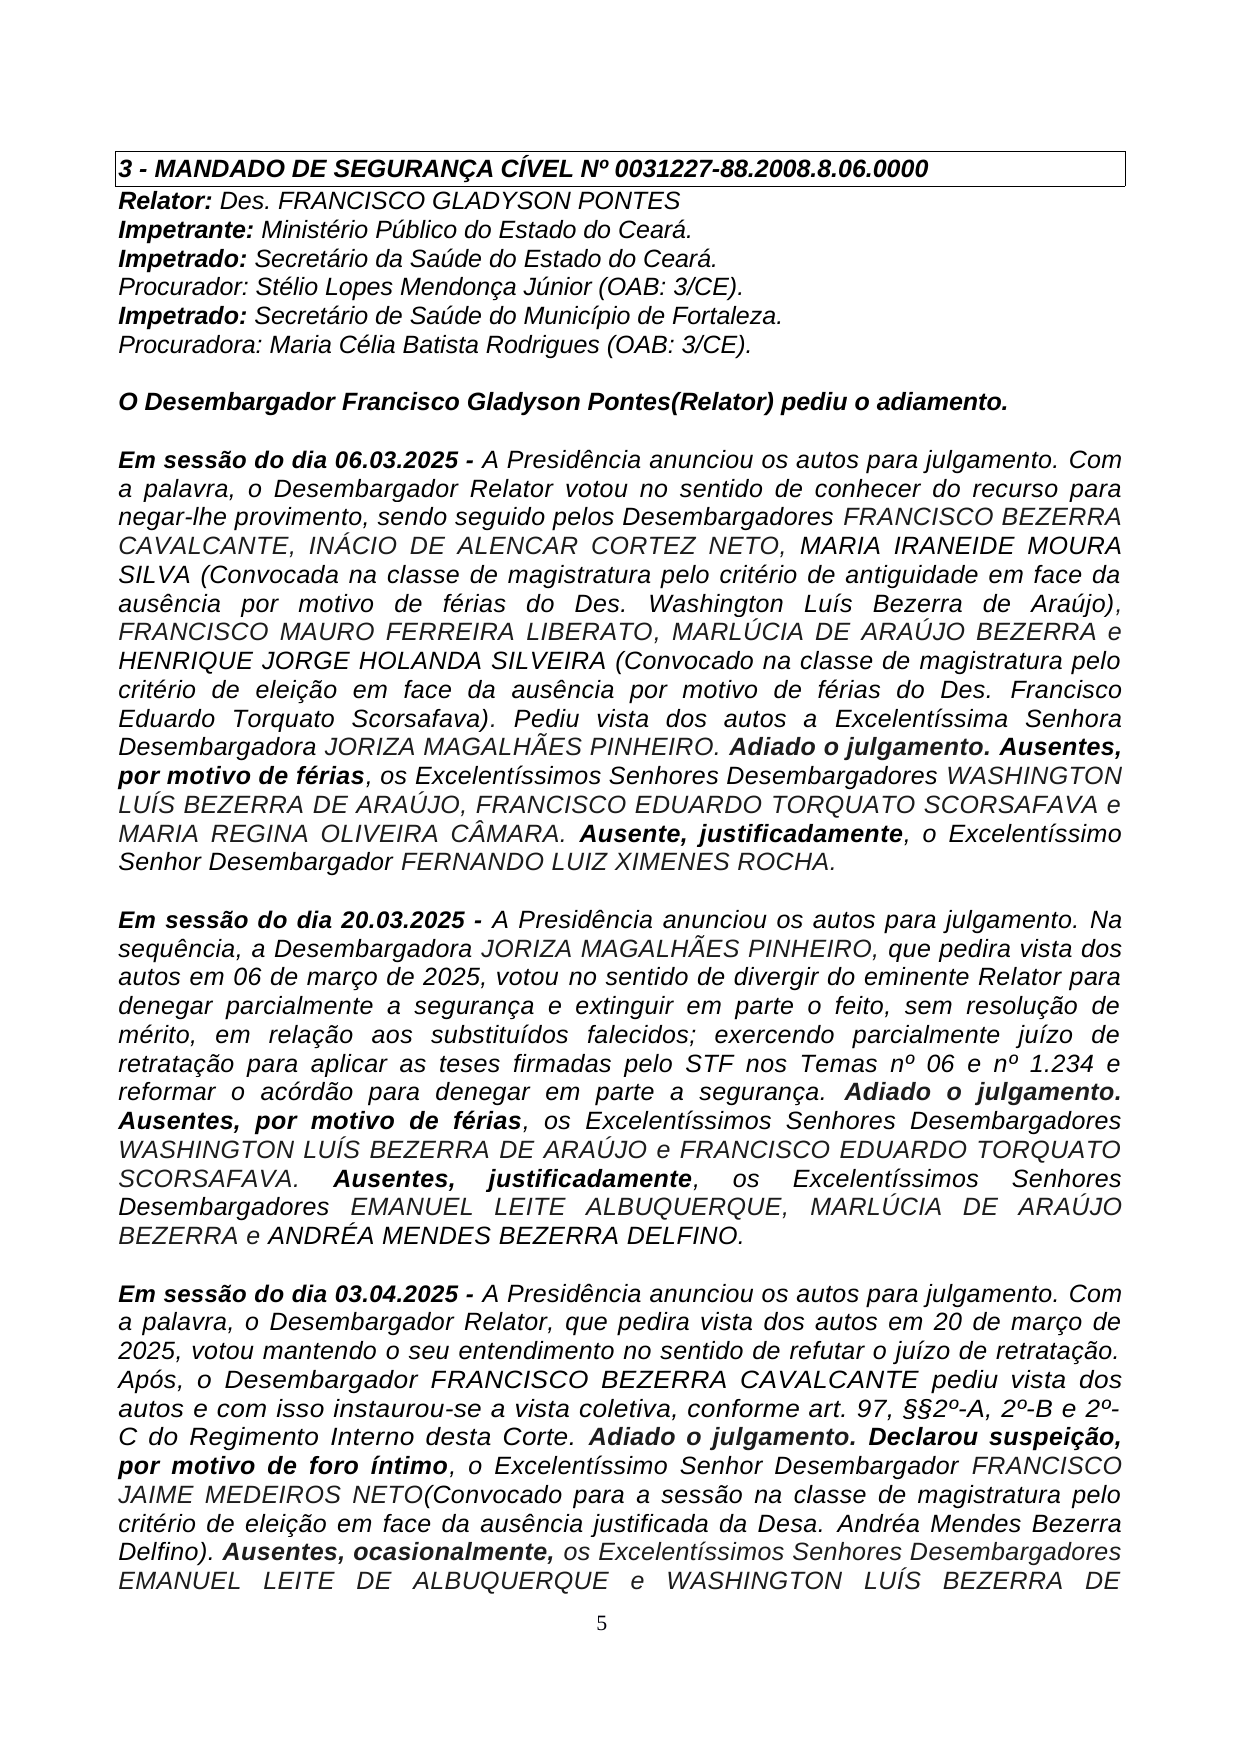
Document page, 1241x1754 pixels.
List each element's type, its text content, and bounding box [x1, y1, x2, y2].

list Procuradora: Maria Célia Batista Rodrigues (OAB: 3/CE). [118, 330, 1122, 358]
list Impetrado: Secretário de Saúde do Município de Fortaleza. [118, 301, 1122, 330]
list O Desembargador Francisco Gladyson Pontes(Relator) pediu o adiamento. [118, 387, 1122, 416]
list Procurador: Stélio Lopes Mendonça Júnior (OAB: 3/CE). [118, 272, 1122, 301]
list Em sessão do dia 20.03.2025 - A Presidência anunciou os autos para julgamento. Na sequência, a Desembargadora JORIZA MAGALHÃES PINHEIRO, que pedira vista dos autos em 06 de março de 2025, votou no sentido de divergir do eminente Relator para denegar parcialmente a segurança e extinguir em parte o feito, sem resolução de mérito, em relação aos substituídos falecidos; exercendo parcialmente juízo de retratação para aplicar as teses firmadas pelo STF nos Temas nº 06 e nº 1.234 e reformar o acórdão para denegar em parte a segurança. Adiado o julgamento. Ausentes, por motivo de férias, os Excelentíssimos Senhores Desembargadores WASHINGTON LUÍS BEZERRA DE ARAÚJO e FRANCISCO EDUARDO TORQUATO SCORSAFAVA. Ausentes, justificadamente, os Excelentíssimos Senhores Desembargadores EMANUEL LEITE ALBUQUERQUE, MARLÚCIA DE ARAÚJO BEZERRA e ANDRÉA MENDES BEZERRA DELFINO. [118, 905, 1122, 1250]
list Em sessão do dia 06.03.2025 - A Presidência anunciou os autos para julgamento. Com a palavra, o Desembargador Relator votou no sentido de conhecer do recurso para negar-lhe provimento, sendo seguido pelos Desembargadores FRANCISCO BEZERRA CAVALCANTE, INÁCIO DE ALENCAR CORTEZ NETO, MARIA IRANEIDE MOURA SILVA (Convocada na classe de magistratura pelo critério de antiguidade em face da ausência por motivo de férias do Des. Washington Luís Bezerra de Araújo), FRANCISCO MAURO FERREIRA LIBERATO, MARLÚCIA DE ARAÚJO BEZERRA e HENRIQUE JORGE HOLANDA SILVEIRA (Convocado na classe de magistratura pelo critério de eleição em face da ausência por motivo de férias do Des. Francisco Eduardo Torquato Scorsafava). Pediu vista dos autos a Excelentíssima Senhora Desembargadora JORIZA MAGALHÃES PINHEIRO. Adiado o julgamento. Ausentes, por motivo de férias, os Excelentíssimos Senhores Desembargadores WASHINGTON LUÍS BEZERRA DE ARAÚJO, FRANCISCO EDUARDO TORQUATO SCORSAFAVA e MARIA REGINA OLIVEIRA CÂMARA. Ausente, justificadamente, o Excelentíssimo Senhor Desembargador FERNANDO LUIZ XIMENES ROCHA. [118, 445, 1122, 876]
list 3 - MANDADO DE SEGURANÇA CÍVEL Nº 0031227-88.2008.8.06.0000 [116, 152, 1125, 186]
list Relator: Des. FRANCISCO GLADYSON PONTES [118, 187, 1122, 215]
text Em sessão do dia 03.04.2025 - A Presidência anunciou os autos para julgamento. Com a palavra, o Desembargador Relator, que pedira vista dos autos em 20 de março de 2025, votou mantendo o seu entendimento no sentido de refutar o juízo de retratação. Após, o Desembargador FRANCISCO BEZERRA CAVALCANTE pediu vista dos autos e com isso instaurou-se a vista coletiva, conforme art. 97, §§2º-A, 2º-B e 2º-C do Regimento Interno desta Corte. Adiado o julgamento. Declarou suspeição, por motivo de foro íntimo, o Excelentíssimo Senhor Desembargador FRANCISCO JAIME MEDEIROS NETO(Convocado para a sessão na classe de magistratura pelo critério de eleição em face da ausência justificada da Desa. Andréa Mendes Bezerra Delfino). Ausentes, ocasionalmente, os Excelentíssimos Senhores Desembargadores EMANUEL LEITE DE ALBUQUERQUE e WASHINGTON LUÍS BEZERRA DE [118, 1278, 1122, 1595]
list Impetrado: Secretário da Saúde do Estado do Ceará. [118, 243, 1122, 272]
list Impetrante: Ministério Público do Estado do Ceará. [118, 215, 1122, 243]
